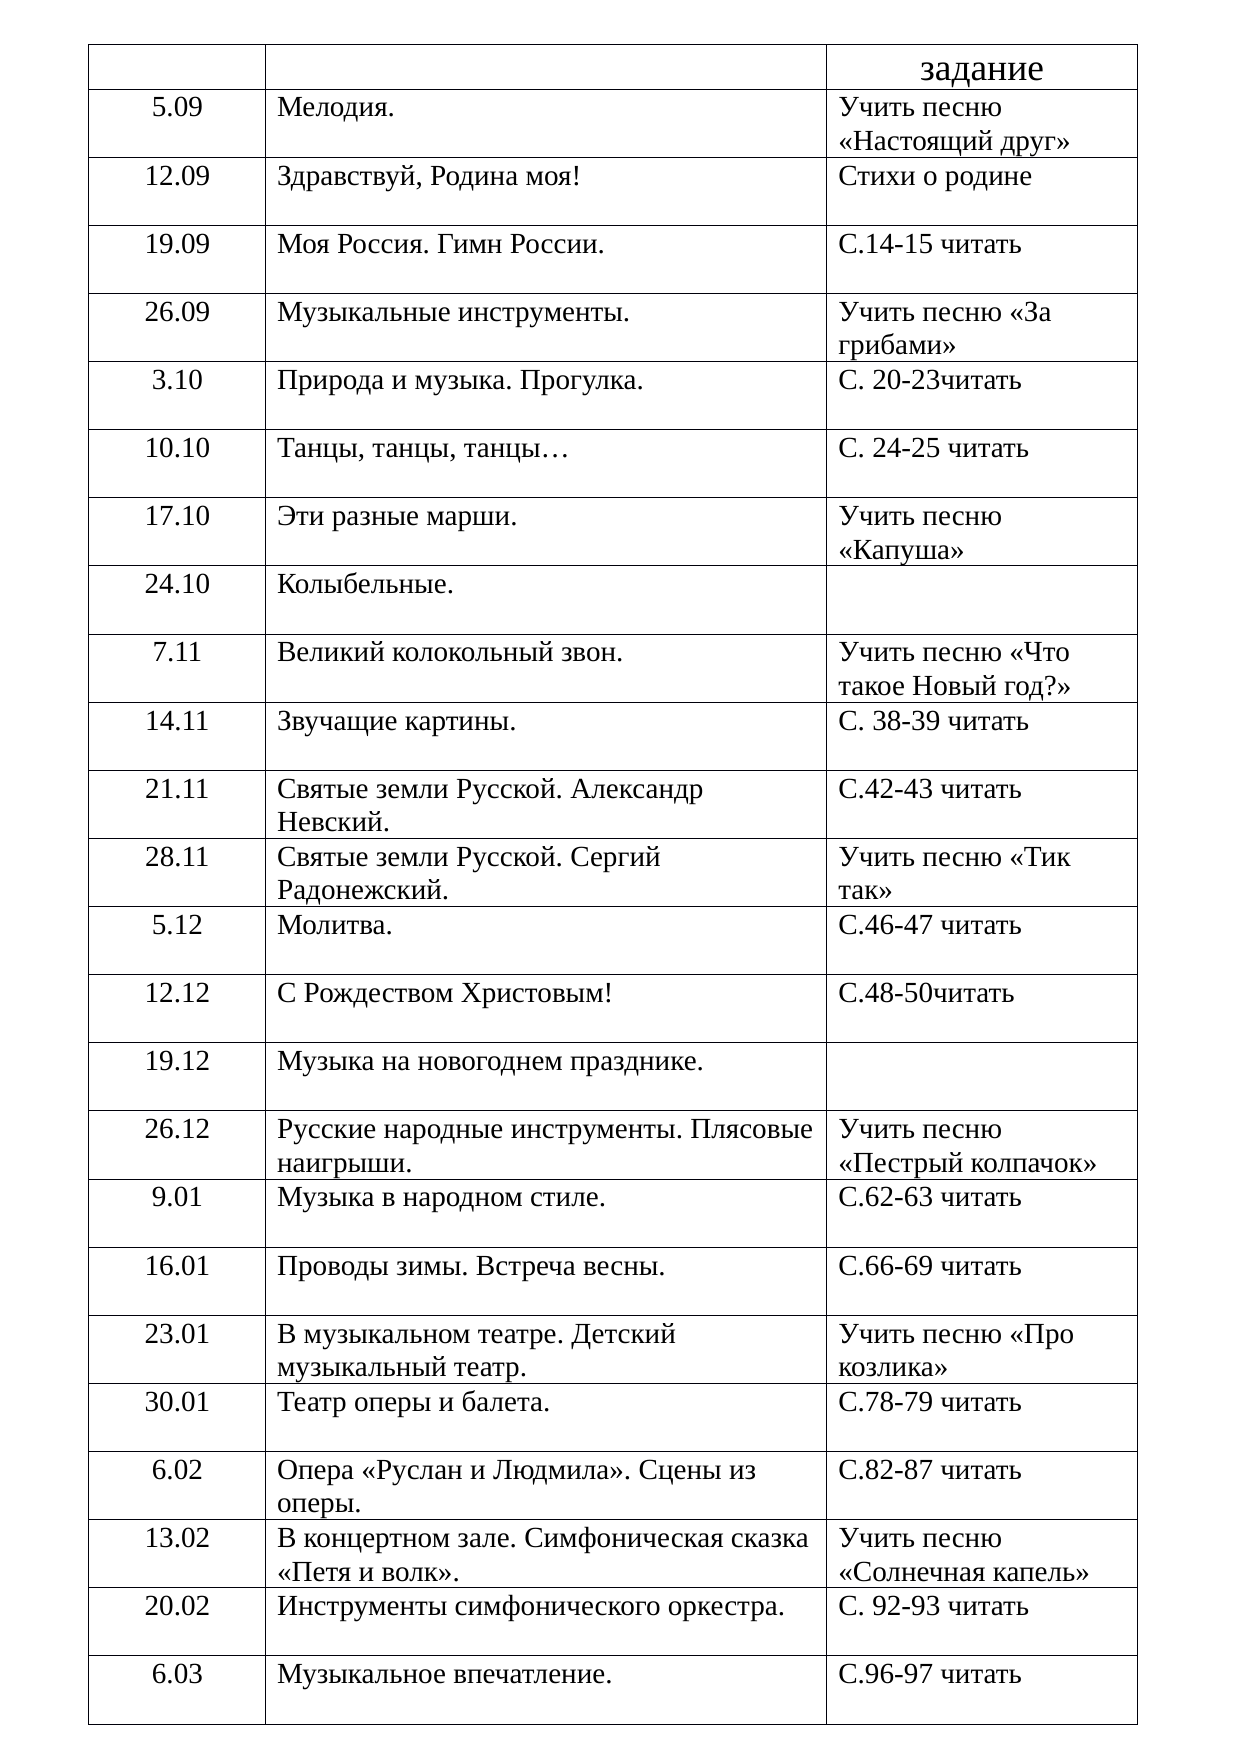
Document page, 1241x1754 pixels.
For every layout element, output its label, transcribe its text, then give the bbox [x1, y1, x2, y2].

table_cell 6.02 [89, 1452, 265, 1519]
table_cell 5.09 [89, 90, 265, 157]
table_header [266, 45, 826, 88]
table_cell Музыкальное впечатление. [266, 1656, 826, 1723]
table_cell С Рождеством Христовым! [266, 975, 826, 1042]
table_cell С. 24-25 читать [827, 430, 1137, 497]
table_cell 23.01 [89, 1316, 265, 1383]
table_cell Святые земли Русской. Александр Невский. [266, 771, 826, 838]
table_cell Эти разные марши. [266, 498, 826, 565]
table_cell С. 92-93 читать [827, 1588, 1137, 1655]
table_cell 20.02 [89, 1588, 265, 1655]
table_cell С.78-79 читать [827, 1384, 1137, 1451]
table_cell Здравствуй, Родина моя! [266, 158, 826, 225]
table_cell [827, 1043, 1137, 1110]
table_cell 30.01 [89, 1384, 265, 1451]
table_cell 17.10 [89, 498, 265, 565]
table_cell Учить песню «Пестрый колпачок» [827, 1111, 1137, 1178]
table_cell Музыкальные инструменты. [266, 294, 826, 361]
table_cell Учить песню «Про козлика» [827, 1316, 1137, 1383]
table_cell Святые земли Русской. Сергий Радонежский. [266, 839, 826, 906]
table_cell Учить песню «За грибами» [827, 294, 1137, 361]
table_cell Природа и музыка. Прогулка. [266, 362, 826, 429]
table_cell 16.01 [89, 1248, 265, 1315]
table_cell Молитва. [266, 907, 826, 974]
table_cell Звучащие картины. [266, 703, 826, 770]
table_cell 14.11 [89, 703, 265, 770]
table_cell 12.09 [89, 158, 265, 225]
table_cell Театр оперы и балета. [266, 1384, 826, 1451]
table_cell 19.12 [89, 1043, 265, 1110]
table_cell Великий колокольный звон. [266, 635, 826, 702]
table_cell С.82-87 читать [827, 1452, 1137, 1519]
table_cell Колыбельные. [266, 566, 826, 633]
table_cell С.14-15 читать [827, 226, 1137, 293]
table_cell 24.10 [89, 566, 265, 633]
table_cell Инструменты симфонического оркестра. [266, 1588, 826, 1655]
table_cell 26.09 [89, 294, 265, 361]
table_cell Русские народные инструменты. Плясовые наигрыши. [266, 1111, 826, 1178]
table_cell С.96-97 читать [827, 1656, 1137, 1723]
table_cell 13.02 [89, 1520, 265, 1587]
table_cell С.48-50читать [827, 975, 1137, 1042]
table_cell 3.10 [89, 362, 265, 429]
table_cell Учить песню «Тик так» [827, 839, 1137, 906]
table_cell С.46-47 читать [827, 907, 1137, 974]
table_cell 9.01 [89, 1180, 265, 1247]
table_cell Опера «Руслан и Людмила». Сцены из оперы. [266, 1452, 826, 1519]
table_cell 5.12 [89, 907, 265, 974]
table_cell 21.11 [89, 771, 265, 838]
table_header задание [827, 45, 1137, 88]
table_cell Учить песню «Солнечная капель» [827, 1520, 1137, 1587]
table_cell Музыка на новогоднем празднике. [266, 1043, 826, 1110]
table_cell 10.10 [89, 430, 265, 497]
table_cell В музыкальном театре. Детский музыкальный театр. [266, 1316, 826, 1383]
table_cell Проводы зимы. Встреча весны. [266, 1248, 826, 1315]
table_cell Учить песню «Капуша» [827, 498, 1137, 565]
table_cell Стихи о родине [827, 158, 1137, 225]
table_cell 19.09 [89, 226, 265, 293]
table_cell Мелодия. [266, 90, 826, 157]
table_header [89, 45, 265, 88]
table_cell В концертном зале. Симфоническая сказка «Петя и волк». [266, 1520, 826, 1587]
table_cell 12.12 [89, 975, 265, 1042]
table_cell Учить песню «Настоящий друг» [827, 90, 1137, 157]
table_cell 28.11 [89, 839, 265, 906]
table_cell [827, 566, 1137, 633]
table_cell Музыка в народном стиле. [266, 1180, 826, 1247]
table_cell 26.12 [89, 1111, 265, 1178]
table_cell 6.03 [89, 1656, 265, 1723]
table_cell С. 20-23читать [827, 362, 1137, 429]
table_cell Учить песню «Что такое Новый год?» [827, 635, 1137, 702]
table_cell Моя Россия. Гимн России. [266, 226, 826, 293]
table_cell С. 38-39 читать [827, 703, 1137, 770]
table_cell Танцы, танцы, танцы… [266, 430, 826, 497]
table_cell С.62-63 читать [827, 1180, 1137, 1247]
table_cell 7.11 [89, 635, 265, 702]
table_cell С.66-69 читать [827, 1248, 1137, 1315]
table_cell С.42-43 читать [827, 771, 1137, 838]
